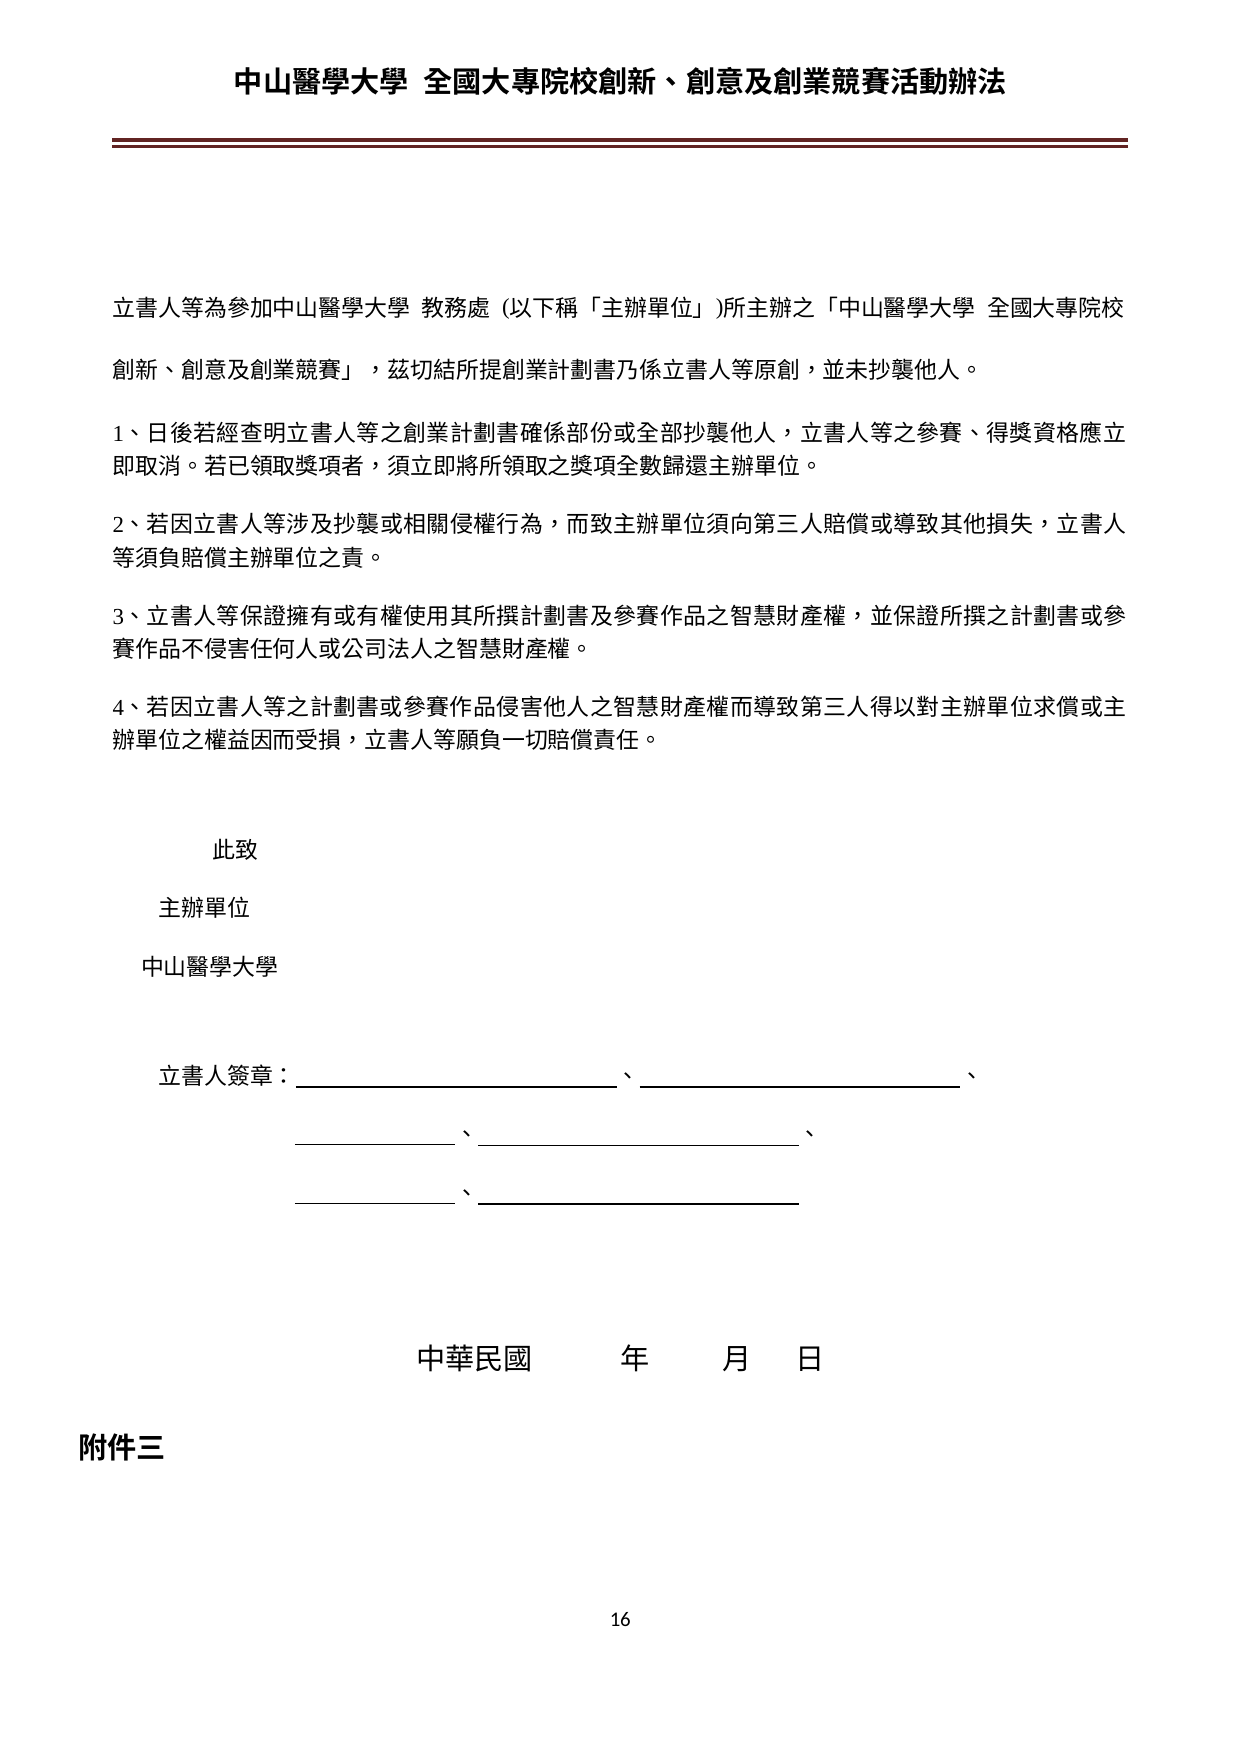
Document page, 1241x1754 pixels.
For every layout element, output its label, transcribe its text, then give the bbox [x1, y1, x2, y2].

list 立書人等保證擁有或有權使用其所撰計劃書及參賽作品之智慧財產權，並保證所撰之計劃書或參賽作品不侵害任何人或公司法人之智慧財產權。 [112, 598, 1128, 664]
text 主辦單位 [112, 890, 1128, 923]
list 若因立書人等涉及抄襲或相關侵權行為，而致主辦單位須向第三人賠償或導致其他損失，立書人等須負賠償主辦單位之責。 [112, 506, 1128, 573]
text 立書人等為參加中山醫學大學 教務處 (以下稱「主辦單位」)所主辦之「中山醫學大學 全國大專院校創新、創意及創業競賽」，茲切結所提創業計劃書乃係立書人等原創，並未抄襲他人。 [112, 265, 1128, 390]
list 若因立書人等之計劃書或參賽作品侵害他人之智慧財產權而導致第三人得以對主辦單位求償或主辦單位之權益因而受損，立書人等願負一切賠償責任。 [112, 689, 1128, 756]
text 中山醫學大學 [112, 948, 1128, 982]
text 立書人簽章： 、 、 [112, 1058, 1128, 1091]
text 中華民國 年 月 日 [111, 1335, 1128, 1378]
text 、 、 [262, 1116, 1128, 1149]
list 日後若經查明立書人等之創業計劃書確係部份或全部抄襲他人，立書人等之參賽、得獎資格應立即取消。若已領取獎項者，須立即將所領取之獎項全數歸還主辦單位。 [112, 415, 1128, 481]
text 附件三 [64, 1424, 169, 1467]
text 此致 [162, 832, 1128, 865]
text 、 [262, 1174, 1128, 1208]
